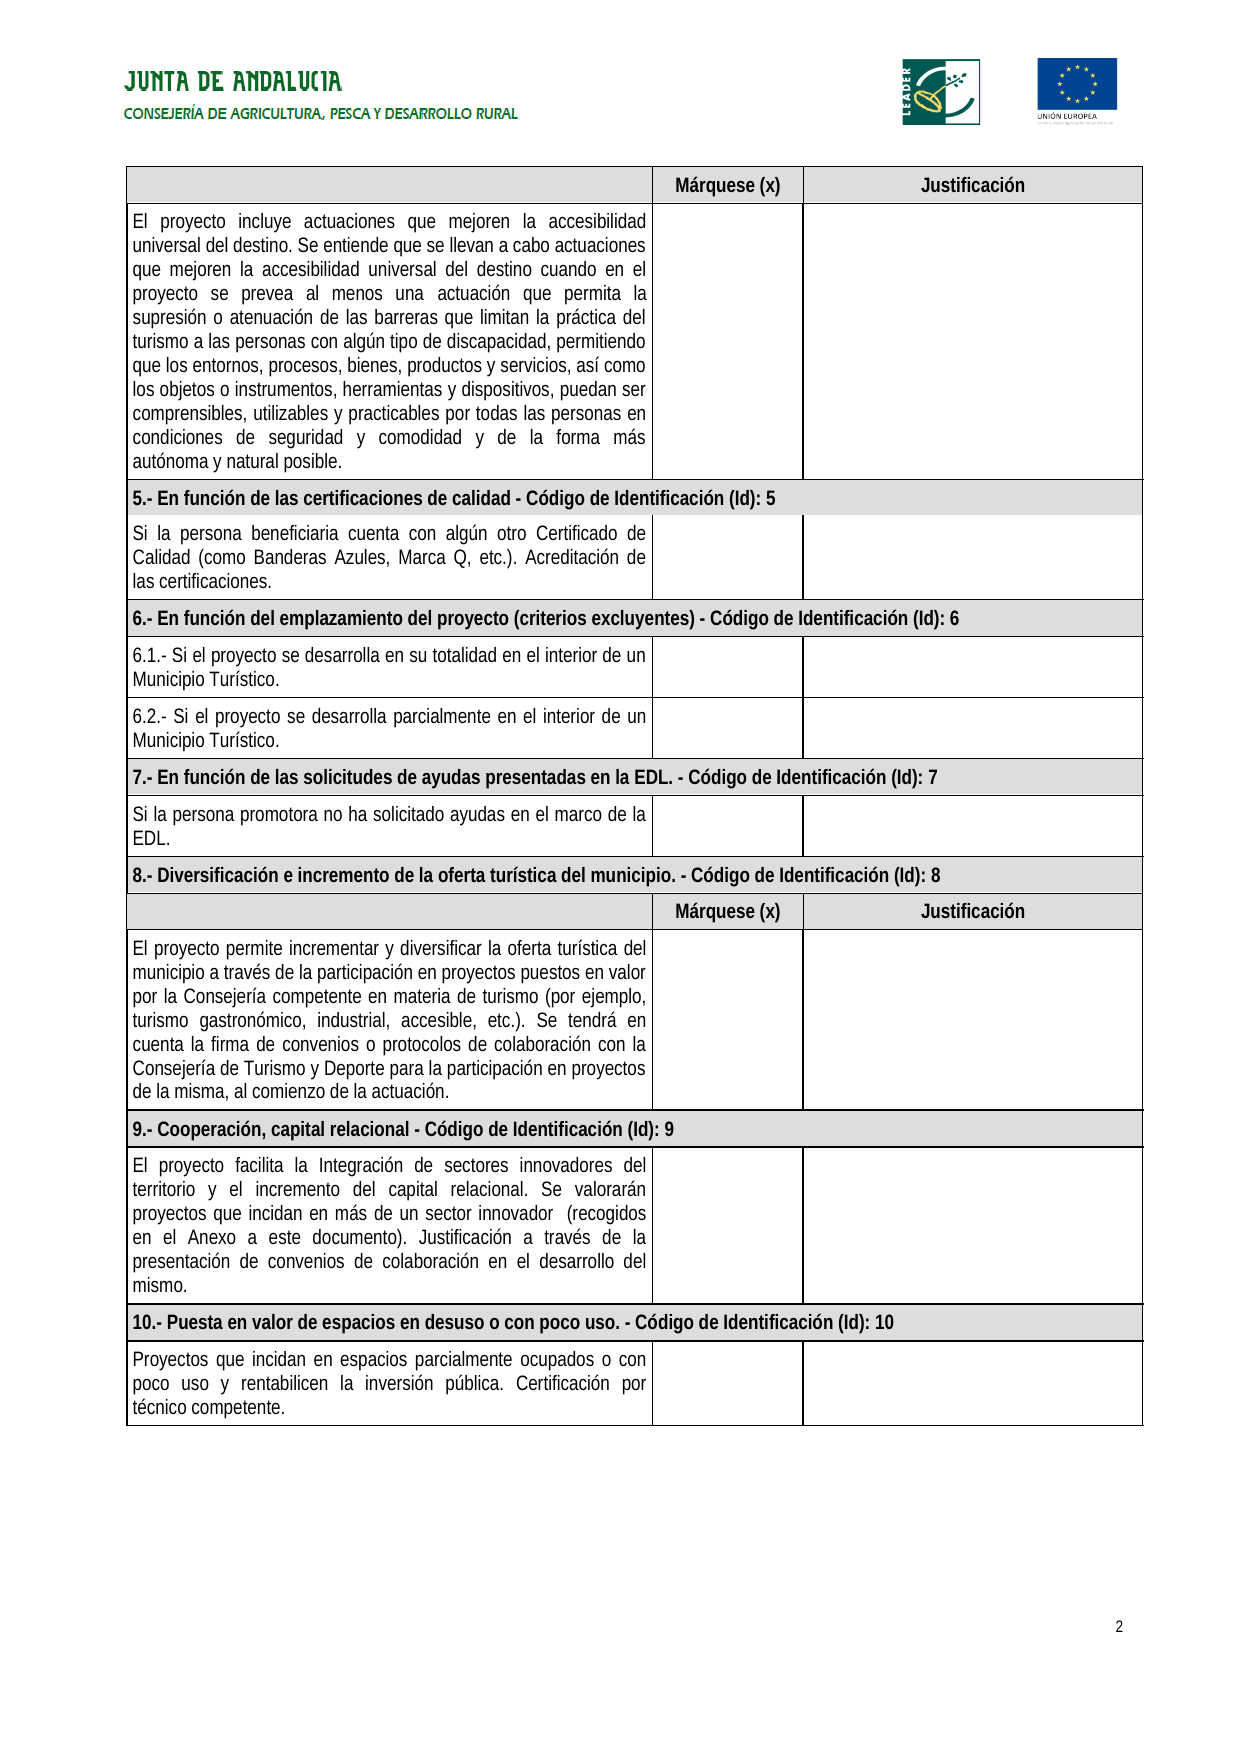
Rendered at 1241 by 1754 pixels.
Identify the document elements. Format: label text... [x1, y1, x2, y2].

table_cell [804, 1342, 1142, 1425]
table_cell [653, 698, 802, 758]
table_cell El proyecto incluye actuaciones que mejoren la accesibilidad universal del destino. Se entiende que se llevan a cabo actuaciones que mejoren la accesibilidad universal del destino cuando en el proyecto se prevea al menos una actuación que permita la supresión o atenuación de las barreras que limitan la práctica del turismo a las personas con algún tipo de discapacidad, permitiendo que los entornos, procesos, bienes, productos y servicios, así como los objetos o instrumentos, herramientas y dispositivos, puedan ser comprensibles, utilizables y practicables por todas las personas en condiciones de seguridad y comodidad y de la forma más autónoma y natural posible. [128, 204, 652, 478]
table_cell [653, 515, 802, 599]
table_cell 9.- Cooperación, capital relacional - Código de Identificación (Id): 9 [128, 1111, 1142, 1146]
table_cell [804, 698, 1142, 758]
table_cell [653, 1342, 802, 1425]
table_cell [804, 1148, 1142, 1303]
table_cell Si la persona beneficiaria cuenta con algún otro Certificado de Calidad (como Banderas Azules, Marca Q, etc.). Acreditación de las certificaciones. [128, 515, 652, 599]
table_cell Si la persona promotora no ha solicitado ayudas en el marco de la EDL. [128, 796, 652, 856]
table_cell [804, 796, 1142, 856]
table_cell Justificación [804, 894, 1142, 929]
table_cell [804, 930, 1142, 1109]
table_cell [804, 637, 1142, 697]
table_cell 6.2.- Si el proyecto se desarrolla parcialmente en el interior de un Municipio Turístico. [128, 698, 652, 758]
table_cell Proyectos que incidan en espacios parcialmente ocupados o con poco uso y rentabilicen la inversión pública. Certificación por técnico competente. [128, 1342, 652, 1425]
table_cell [653, 1148, 802, 1303]
table_cell Márquese (x) [653, 894, 803, 929]
table_cell 8.- Diversificación e incremento de la oferta turística del municipio. - Código de Identificación (Id): 8 [128, 857, 1142, 892]
table_cell 7.- En función de las solicitudes de ayudas presentadas en la EDL. - Código de Identificación (Id): 7 [128, 759, 1142, 794]
table_cell 5.- En función de las certificaciones de calidad - Código de Identificación (Id): 5 [128, 480, 1142, 515]
table_cell [653, 204, 802, 478]
table_cell [653, 637, 802, 697]
table_cell [127, 894, 652, 929]
table_cell 6.1.- Si el proyecto se desarrolla en su totalidad en el interior de un Municipio Turístico. [128, 637, 652, 697]
table_cell [804, 515, 1142, 599]
table_cell El proyecto facilita la Integración de sectores innovadores del territorio y el incremento del capital relacional. Se valorarán proyectos que incidan en más de un sector innovador (recogidos en el Anexo a este documento). Justificación a través de la presentación de convenios de colaboración en el desarrollo del mismo. [128, 1148, 652, 1303]
table_cell [127, 167, 652, 202]
table_cell [804, 204, 1142, 478]
table_cell El proyecto permite incrementar y diversificar la oferta turística del municipio a través de la participación en proyectos puestos en valor por la Consejería competente en materia de turismo (por ejemplo, turismo gastronómico, industrial, accesible, etc.). Se tendrá en cuenta la firma de convenios o protocolos de colaboración con la Consejería de Turismo y Deporte para la participación en proyectos de la misma, al comienzo de la actuación. [128, 930, 652, 1109]
table_cell 10.- Puesta en valor de espacios en desuso o con poco uso. - Código de Identificación (Id): 10 [128, 1305, 1142, 1340]
table_cell Justificación [804, 167, 1142, 202]
table_cell [653, 930, 802, 1109]
table_cell 6.- En función del emplazamiento del proyecto (criterios excluyentes) - Código de Identificación (Id): 6 [128, 600, 1142, 636]
table_cell Márquese (x) [653, 167, 803, 202]
table_cell [653, 796, 802, 856]
